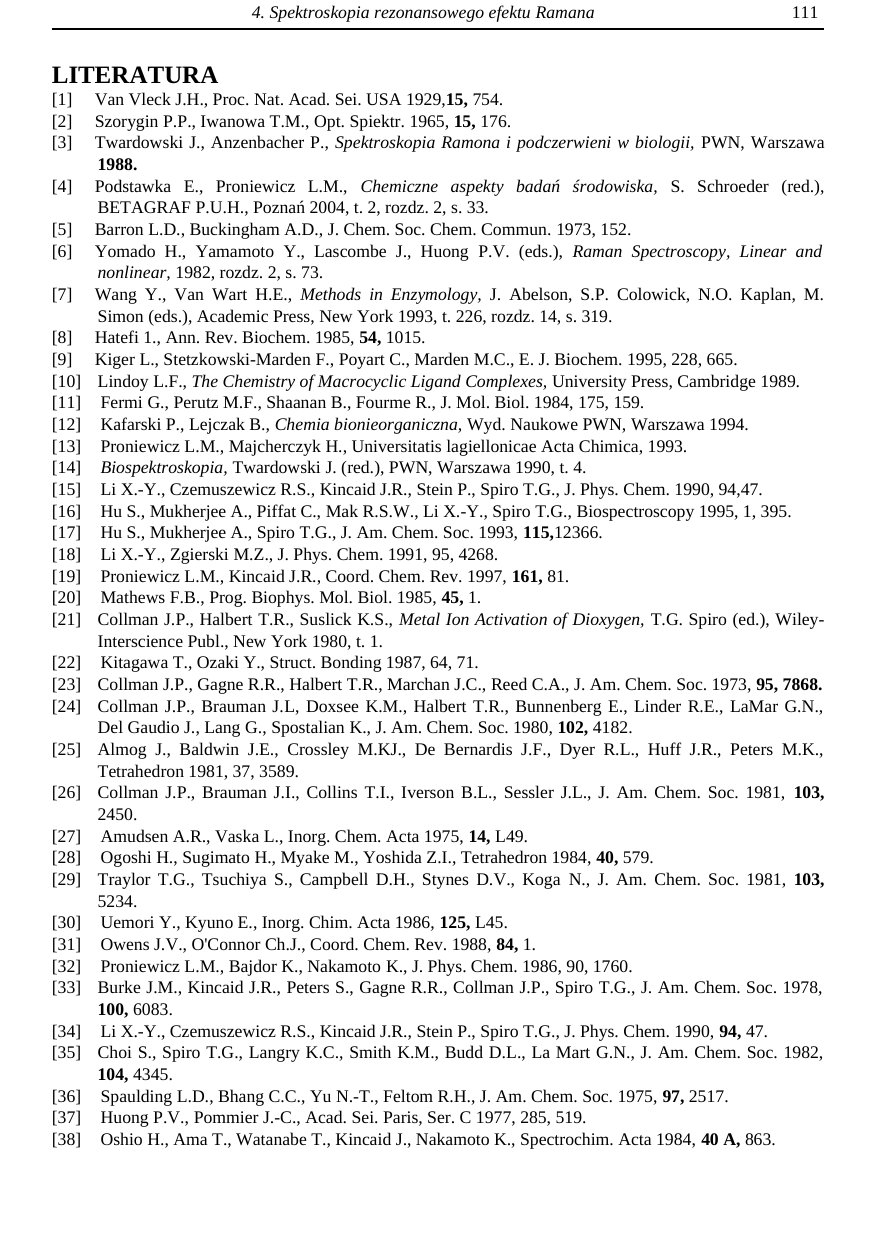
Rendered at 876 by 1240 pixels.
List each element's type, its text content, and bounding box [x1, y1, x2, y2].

list Hu S., Mukherjee A., Piffat C., Mak R.S.W., Li X.-Y., Spiro T.G., Biospectroscopy 1995, 1, 395. [52, 501, 824, 521]
list Barron L.D., Buckingham A.D., J. Chem. Soc. Chem. Commun. 1973, 152. [52, 219, 824, 239]
list Biospektroskopia, Twardowski J. (red.), PWN, Warszawa 1990, t. 4. [52, 457, 824, 477]
list Collman J.P., Halbert T.R., Suslick K.S., Metal Ion Activation of Dioxygen, T.G. Spiro (ed.), Wiley-Interscience Publ., New York 1980, t. 1. [52, 609, 824, 651]
list Szorygin P.P., Iwanowa T.M., Opt. Spiektr. 1965, 15, 176. [52, 111, 824, 131]
list Van Vleck J.H., Proc. Nat. Acad. Sei. USA 1929,15, 754. [52, 89, 824, 109]
list Traylor T.G., Tsuchiya S., Campbell D.H., Stynes D.V., Koga N., J. Am. Chem. Soc. 1981, 103, 5234. [52, 869, 824, 911]
list Fermi G., Perutz M.F., Shaanan B., Fourme R., J. Mol. Biol. 1984, 175, 159. [52, 392, 824, 412]
list Kiger L., Stetzkowski-Marden F., Poyart C., Marden M.C., E. J. Biochem. 1995, 228, 665. [52, 349, 824, 369]
list Hatefi 1., Ann. Rev. Biochem. 1985, 54, 1015. [52, 327, 824, 347]
list Spaulding L.D., Bhang C.C., Yu N.-T., Feltom R.H., J. Am. Chem. Soc. 1975, 97, 2517. [52, 1086, 824, 1106]
list Almog J., Baldwin J.E., Crossley M.KJ., De Bernardis J.F., Dyer R.L., Huff J.R., Peters M.K., Tetrahedron 1981, 37, 3589. [52, 739, 824, 781]
text 111 [792, 2, 821, 22]
list Uemori Y., Kyuno E., Inorg. Chim. Acta 1986, 125, L45. [52, 912, 824, 932]
list Li X.-Y., Zgierski M.Z., J. Phys. Chem. 1991, 95, 4268. [52, 544, 824, 564]
subtitle LITERATURA [52, 60, 824, 89]
list Amudsen A.R., Vaska L., Inorg. Chem. Acta 1975, 14, L49. [52, 826, 824, 846]
list Kitagawa T., Ozaki Y., Struct. Bonding 1987, 64, 71. [52, 652, 824, 672]
list Huong P.V., Pommier J.-C., Acad. Sei. Paris, Ser. C 1977, 285, 519. [52, 1107, 824, 1127]
list Twardowski J., Anzenbacher P., Spektroskopia Ramona i podczerwieni w biologii, PWN, War­szawa 1988. [52, 132, 824, 174]
list Li X.-Y., Czemuszewicz R.S., Kincaid J.R., Stein P., Spiro T.G., J. Phys. Chem. 1990, 94,47. [52, 479, 824, 499]
list Mathews F.B., Prog. Biophys. Mol. Biol. 1985, 45, 1. [52, 587, 824, 607]
list Kafarski P., Lejczak B., Chemia bionieorganiczna, Wyd. Naukowe PWN, Warszawa 1994. [52, 414, 824, 434]
list Hu S., Mukherjee A., Spiro T.G., J. Am. Chem. Soc. 1993, 115,12366. [52, 522, 824, 542]
list Oshio H., Ama T., Watanabe T., Kincaid J., Nakamoto K., Spectrochim. Acta 1984, 40 A, 863. [52, 1129, 824, 1149]
list Yomado H., Yamamoto Y., Lascombe J., Huong P.V. (eds.), Raman Spectroscopy, Linear and nonlinear, 1982, rozdz. 2, s. 73. [52, 241, 824, 282]
list Owens J.V., O'Connor Ch.J., Coord. Chem. Rev. 1988, 84, 1. [52, 934, 824, 954]
list Proniewicz L.M., Kincaid J.R., Coord. Chem. Rev. 1997, 161, 81. [52, 566, 824, 586]
list Podstawka E., Proniewicz L.M., Chemiczne aspekty badań środowiska, S. Schroeder (red.), BETAGRAF P.U.H., Poznań 2004, t. 2, rozdz. 2, s. 33. [52, 176, 824, 217]
list Collman J.P., Brauman J.L, Doxsee K.M., Halbert T.R., Bunnenberg E., Linder R.E., LaMar G.N., Del Gaudio J., Lang G., Spostalian K., J. Am. Chem. Soc. 1980, 102, 4182. [52, 696, 824, 737]
list Burke J.M., Kincaid J.R., Peters S., Gagne R.R., Collman J.P., Spiro T.G., J. Am. Chem. Soc. 1978, 100, 6083. [52, 977, 824, 1019]
list Collman J.P., Brauman J.I., Collins T.I., Iverson B.L., Sessler J.L., J. Am. Chem. Soc. 1981, 103, 2450. [52, 782, 824, 824]
list Proniewicz L.M., Majcherczyk H., Universitatis lagiellonicae Acta Chimica, 1993. [52, 436, 824, 456]
list Lindoy L.F., The Chemistry of Macrocyclic Ligand Complexes, University Press, Cambridge 1989. [52, 371, 824, 391]
list Ogoshi H., Sugimato H., Myake M., Yoshida Z.I., Tetrahedron 1984, 40, 579. [52, 847, 824, 867]
list Choi S., Spiro T.G., Langry K.C., Smith K.M., Budd D.L., La Mart G.N., J. Am. Chem. Soc. 1982, 104, 4345. [52, 1042, 824, 1084]
list Li X.-Y., Czemuszewicz R.S., Kincaid J.R., Stein P., Spiro T.G., J. Phys. Chem. 1990, 94, 47. [52, 1021, 824, 1041]
text 4. Spektroskopia rezonansowego efektu Ramana [252, 2, 621, 22]
list Collman J.P., Gagne R.R., Halbert T.R., Marchan J.C., Reed C.A., J. Am. Chem. Soc. 1973, 95, 7868. [52, 674, 824, 694]
list Wang Y., Van Wart H.E., Methods in Enzymology, J. Abelson, S.P. Colowick, N.O. Kaplan, M. Simon (eds.), Academic Press, New York 1993, t. 226, rozdz. 14, s. 319. [52, 284, 824, 326]
list Proniewicz L.M., Bajdor K., Nakamoto K., J. Phys. Chem. 1986, 90, 1760. [52, 956, 824, 976]
